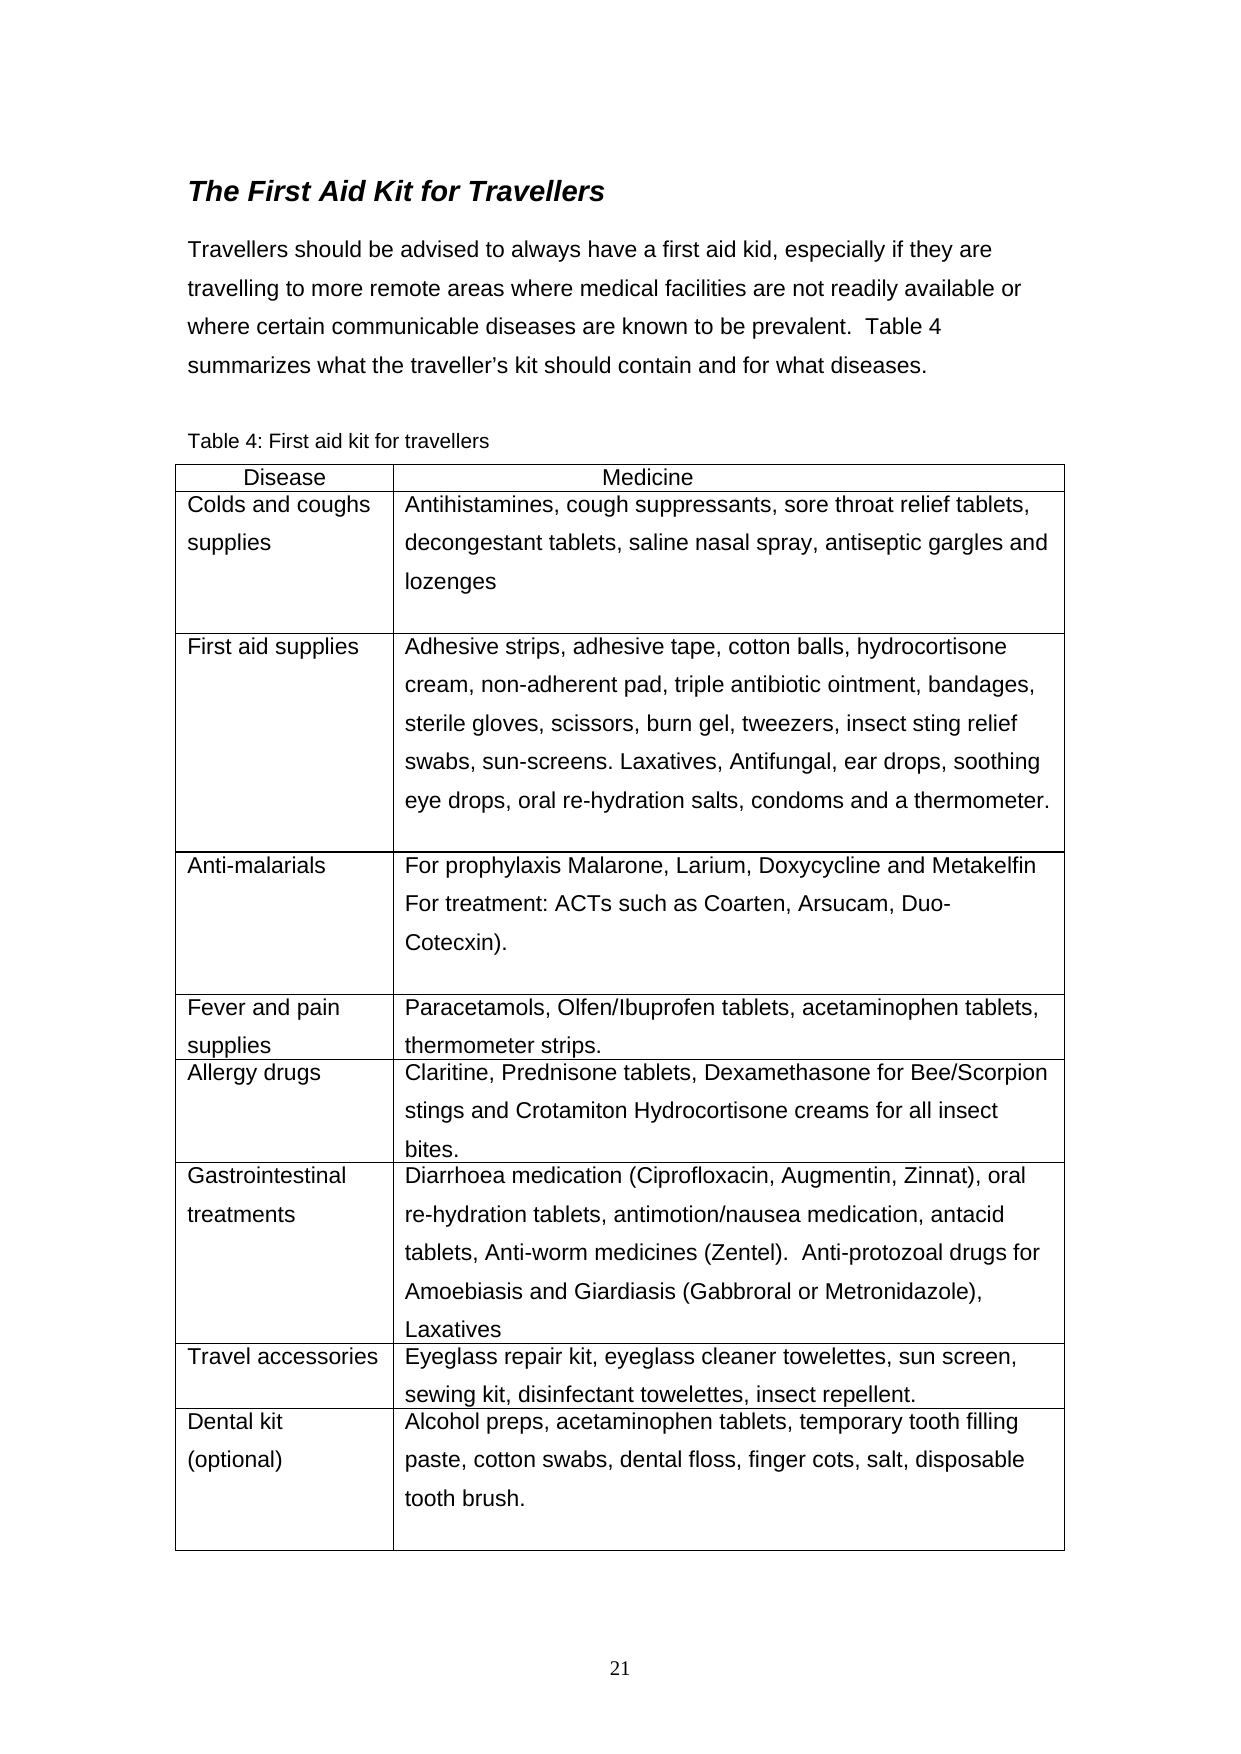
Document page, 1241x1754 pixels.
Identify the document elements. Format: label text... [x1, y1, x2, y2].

table_cell Diarrhoea medication (Ciprofloxacin, Augmentin, Zinnat), oral re-hydration tablets, antimotion/nausea medication, antacid tablets, Anti-worm medicines (Zentel). Anti-protozoal drugs for Amoebiasis and Giardiasis (Gabbroral or Metronidazole), Laxatives [394, 1163, 1064, 1342]
text Travellers should be advised to always have a first aid kid, especially if they are travelling to more remote areas where medical facilities are not readily available or where certain communicable diseases are known to be prevalent. Table 4 summarizes what the traveller’s kit should contain and for what diseases. [187, 237, 1053, 378]
table_cell Claritine, Prednisone tablets, Dexamethasone for Bee/Scorpion stings and Crotamiton Hydrocortisone creams for all insect bites. [394, 1060, 1064, 1162]
table_cell Eyeglass repair kit, eyeglass cleaner towelettes, sun screen, sewing kit, disinfectant towelettes, insect repellent. [394, 1344, 1064, 1408]
table_cell Anti-malarials [176, 853, 393, 993]
text Table 4: First aid kit for travellers [187, 429, 1053, 452]
table_cell Allergy drugs [176, 1060, 393, 1162]
table_cell Dental kit (optional) [176, 1409, 393, 1549]
table_cell Alcohol preps, acetaminophen tablets, temporary tooth filling paste, cotton swabs, dental floss, finger cots, salt, disposable tooth brush. [394, 1409, 1064, 1549]
table_cell Fever and pain supplies [176, 995, 393, 1058]
table_cell Colds and coughs supplies [176, 492, 393, 633]
table_cell Gastrointestinal treatments [176, 1163, 393, 1342]
table_cell Antihistamines, cough suppressants, sore throat relief tablets, decongestant tablets, saline nasal spray, antiseptic gargles and lozenges [394, 492, 1064, 633]
table_header Disease [176, 465, 393, 491]
table_cell Adhesive strips, adhesive tape, cotton balls, hydrocortisone cream, non-adherent pad, triple antibiotic ointment, bandages, sterile gloves, scissors, burn gel, tweezers, insect sting relief swabs, sun-screens. Laxatives, Antifungal, ear drops, soothing eye drops, oral re-hydration salts, condoms and a thermometer. [394, 634, 1064, 851]
table_cell First aid supplies [176, 634, 393, 851]
subtitle The First Aid Kit for Travellers [187, 175, 1053, 208]
table_header Medicine [394, 465, 1064, 491]
table_cell Travel accessories [176, 1344, 393, 1408]
table_cell For prophylaxis Malarone, Larium, Doxycycline and Metakelfin For treatment: ACTs such as Coarten, Arsucam, Duo-Cotecxin). [394, 853, 1064, 993]
table_cell Paracetamols, Olfen/Ibuprofen tablets, acetaminophen tablets, thermometer strips. [394, 995, 1064, 1058]
